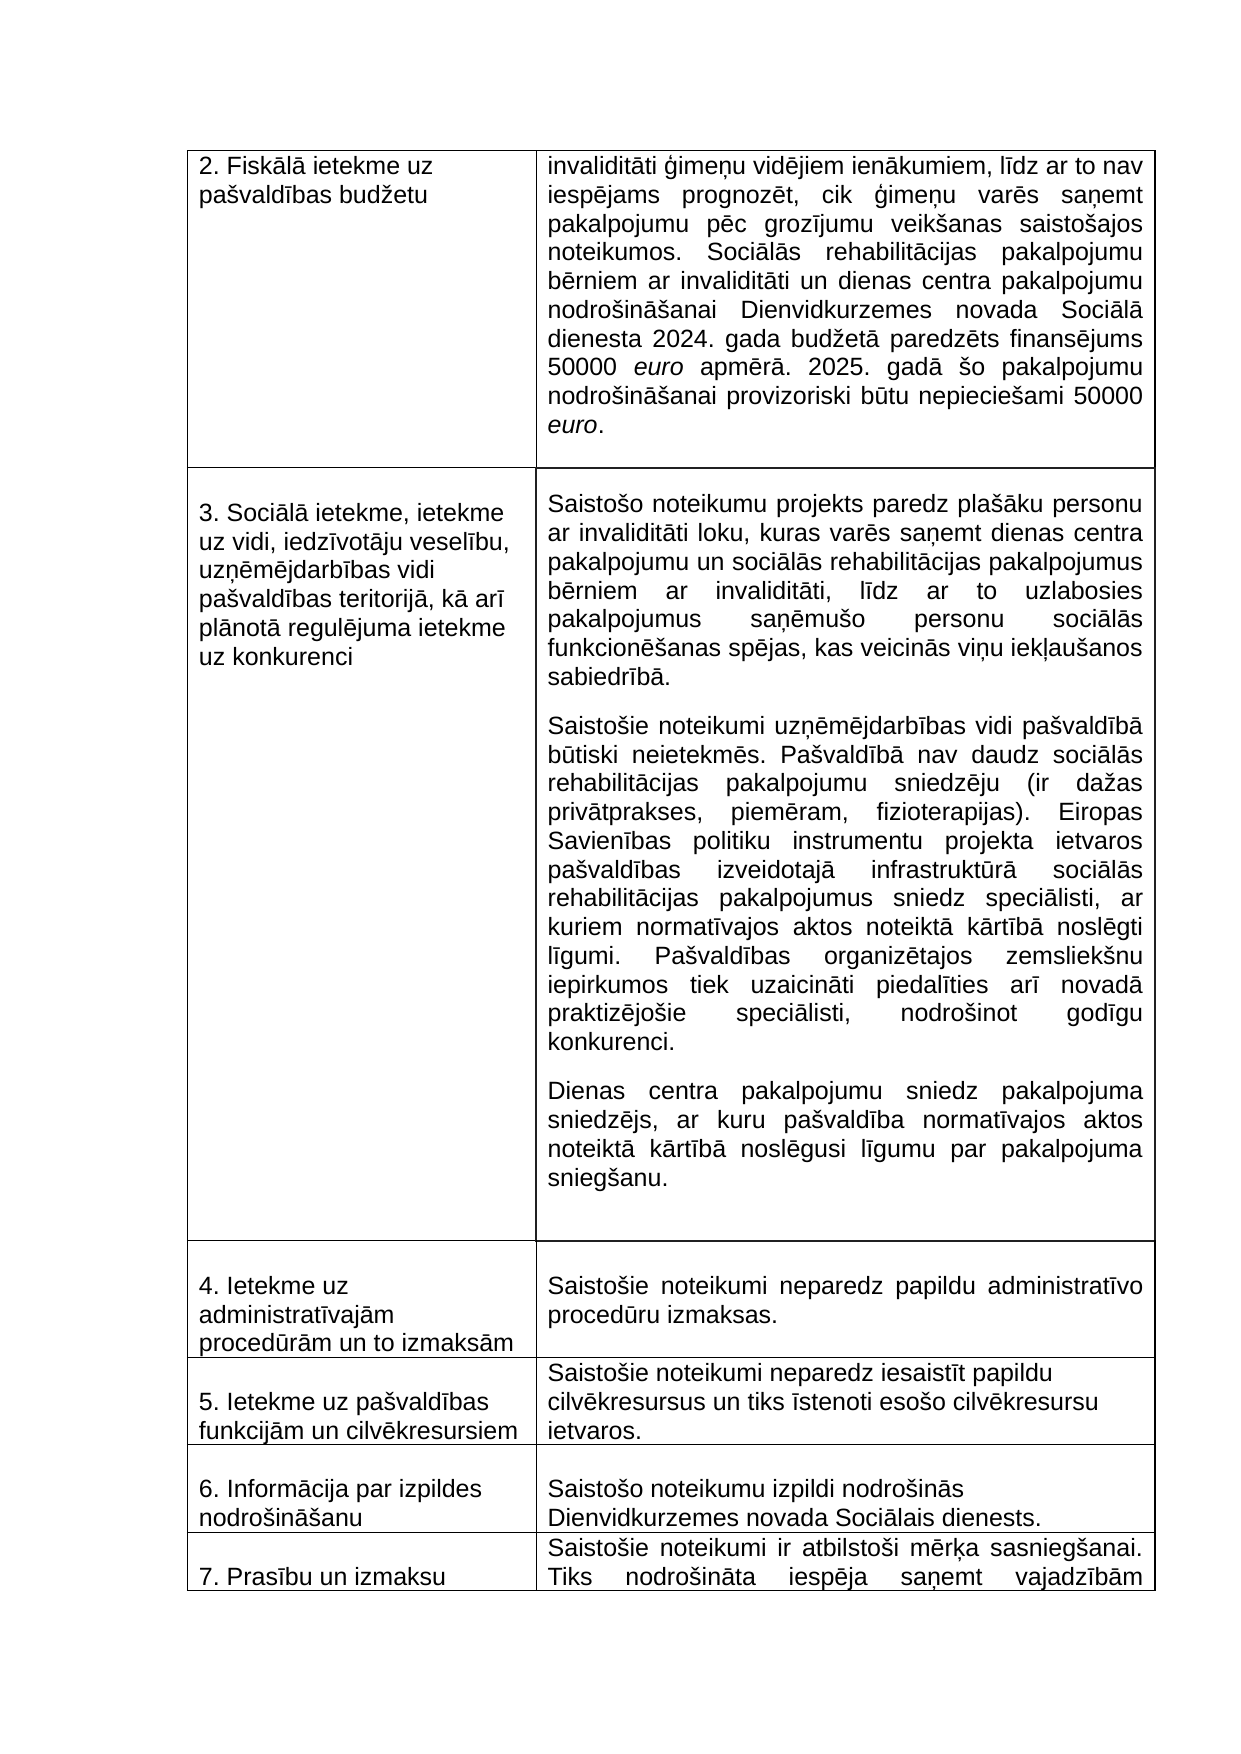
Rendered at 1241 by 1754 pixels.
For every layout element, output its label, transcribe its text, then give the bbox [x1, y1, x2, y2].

table_cell 7. Prasību un izmaksu [188, 1533, 536, 1590]
table_cell Saistošie noteikumi ir atbilstoši mērķa sasniegšanai. Tiks nodrošināta iespēja saņemt vajadzībām [537, 1533, 1154, 1590]
table_cell Saistošie noteikumi neparedz papildu administratīvo procedūru izmaksas. [537, 1242, 1154, 1357]
table_cell 6. Informācija par izpildes nodrošināšanu [188, 1445, 536, 1532]
table_cell 3. Sociālā ietekme, ietekme uz vidi, iedzīvotāju veselību, uzņēmējdarbības vidi pašvaldības teritorijā, kā arī plānotā regulējuma ietekme uz konkurenci [188, 468, 535, 1240]
table_cell 4. Ietekme uz administratīvajām procedūrām un to izmaksām [188, 1241, 536, 1357]
table_cell 2. Fiskālā ietekme uz pašvaldības budžetu [188, 151, 536, 467]
table_cell 5. Ietekme uz pašvaldības funkcijām un cilvēkresursiem [188, 1358, 536, 1444]
table_cell Saistošo noteikumu izpildi nodrošinās Dienvidkurzemes novada Sociālais dienests. [537, 1445, 1154, 1532]
table_cell Saistošie noteikumi neparedz iesaistīt papildu cilvēkresursus un tiks īstenoti esošo cilvēkresursu ietvaros. [537, 1358, 1154, 1444]
table_cell Saistošo noteikumu projekts paredz plašāku personu ar invaliditāti loku, kuras varēs saņemt dienas centra pakalpojumu un sociālās rehabilitācijas pakalpojumus bērniem ar invaliditāti, līdz ar to uzlabosies pakalpojumus saņēmušo personu sociālās funkcionēšanas spējas, kas veicinās viņu iekļaušanos sabiedrībā. Saistošie noteikumi uzņēmējdarbības vidi pašvaldībā būtiski neietekmēs. Pašvaldībā nav daudz sociālās rehabilitācijas pakalpojumu sniedzēju (ir dažas privātprakses, piemēram, fizioterapijas). Eiropas Savienības politiku instrumentu projekta ietvaros pašvaldības izveidotajā infrastruktūrā sociālās rehabilitācijas pakalpojumus sniedz speciālisti, ar kuriem normatīvajos aktos noteiktā kārtībā noslēgti līgumi. Pašvaldības organizētajos zemsliekšnu iepirkumos tiek uzaicināti piedalīties arī novadā praktizējošie speciālisti, nodrošinot godīgu konkurenci. Dienas centra pakalpojumu sniedz pakalpojuma sniedzējs, ar kuru pašvaldība normatīvajos aktos noteiktā kārtībā noslēgusi līgumu par pakalpojuma sniegšanu. [537, 469, 1154, 1240]
table_cell invaliditāti ģimeņu vidējiem ienākumiem, līdz ar to nav iespējams prognozēt, cik ģimeņu varēs saņemt pakalpojumu pēc grozījumu veikšanas saistošajos noteikumos. Sociālās rehabilitācijas pakalpojumu bērniem ar invaliditāti un dienas centra pakalpojumu nodrošināšanai Dienvidkurzemes novada Sociālā dienesta 2024. gada budžetā paredzēts finansējums 50000 euro apmērā. 2025. gadā šo pakalpojumu nodrošināšanai provizoriski būtu nepieciešami 50000 euro. [537, 151, 1154, 467]
